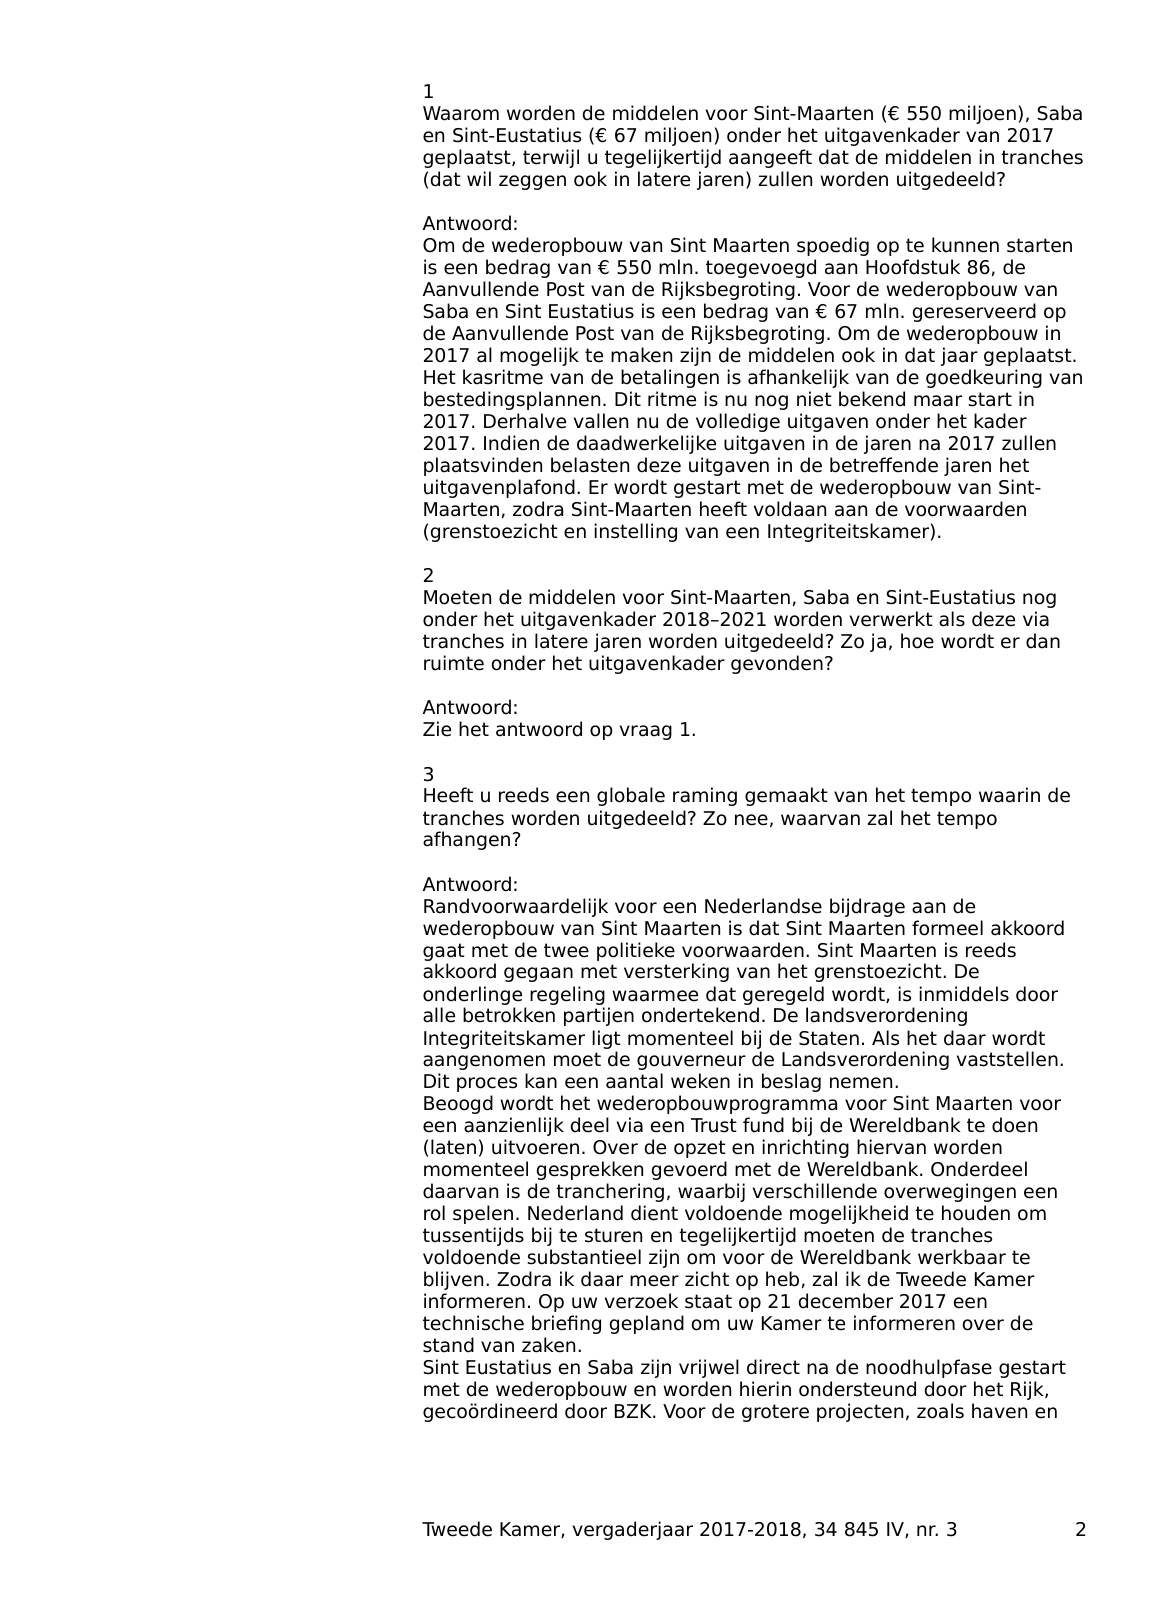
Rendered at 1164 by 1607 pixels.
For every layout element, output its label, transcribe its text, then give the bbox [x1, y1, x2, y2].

text 2 [422, 565, 1087, 587]
text Moeten de middelen voor Sint-Maarten, Saba en Sint-Eustatius nog onder het uitgavenkader 2018–2021 worden verwerkt als deze via tranches in latere jaren worden uitgedeeld? Zo ja, hoe wordt er dan ruimte onder het uitgavenkader gevonden? [422, 587, 1087, 675]
text Zie het antwoord op vraag 1. [422, 719, 1087, 741]
text 3 [422, 763, 1087, 785]
text Antwoord: [422, 697, 1087, 719]
text Heeft u reeds een globale raming gemaakt van het tempo waarin de tranches worden uitgedeeld? Zo nee, waarvan zal het tempo afhangen? [422, 785, 1087, 851]
text Beoogd wordt het wederopbouwprogramma voor Sint Maarten voor een aanzienlijk deel via een Trust fund bij de Wereldbank te doen (laten) uitvoeren. Over de opzet en inrichting hiervan worden momenteel gesprekken gevoerd met de Wereldbank. Onderdeel daarvan is de tranchering, waarbij verschillende overwegingen een rol spelen. Nederland dient voldoende mogelijkheid te houden om tussentijds bij te sturen en tegelijkertijd moeten de tranches voldoende substantieel zijn om voor de Wereldbank werkbaar te blijven. Zodra ik daar meer zicht op heb, zal ik de Tweede Kamer informeren. Op uw verzoek staat op 21 december 2017 een technische briefing gepland om uw Kamer te informeren over de stand van zaken. [422, 1093, 1087, 1357]
text Om de wederopbouw van Sint Maarten spoedig op te kunnen starten is een bedrag van € 550 mln. toegevoegd aan Hoofdstuk 86, de Aanvullende Post van de Rijksbegroting. Voor de wederopbouw van Saba en Sint Eustatius is een bedrag van € 67 mln. gereserveerd op de Aanvullende Post van de Rijksbegroting. Om de wederopbouw in 2017 al mogelijk te maken zijn de middelen ook in dat jaar geplaatst. Het kasritme van de betalingen is afhankelijk van de goedkeuring van bestedingsplannen. Dit ritme is nu nog niet bekend maar start in 2017. Derhalve vallen nu de volledige uitgaven onder het kader 2017. Indien de daadwerkelijke uitgaven in de jaren na 2017 zullen plaatsvinden belasten deze uitgaven in de betreffende jaren het uitgavenplafond. Er wordt gestart met de wederopbouw van Sint-Maarten, zodra Sint-Maarten heeft voldaan aan de voorwaarden (grenstoezicht en instelling van een Integriteitskamer). [422, 235, 1087, 543]
text Waarom worden de middelen voor Sint-Maarten (€ 550 miljoen), Saba en Sint-Eustatius (€ 67 miljoen) onder het uitgavenkader van 2017 geplaatst, terwijl u tegelijkertijd aangeeft dat de middelen in tranches (dat wil zeggen ook in latere jaren) zullen worden uitgedeeld? [422, 103, 1087, 191]
text Antwoord: [422, 873, 1087, 896]
text Sint Eustatius en Saba zijn vrijwel direct na de noodhulpfase gestart met de wederopbouw en worden hierin ondersteund door het Rijk, gecoördineerd door BZK. Voor de grotere projecten, zoals haven en [422, 1357, 1087, 1423]
text Randvoorwaardelijk voor een Nederlandse bijdrage aan de wederopbouw van Sint Maarten is dat Sint Maarten formeel akkoord gaat met de twee politieke voorwaarden. Sint Maarten is reeds akkoord gegaan met versterking van het grenstoezicht. De onderlinge regeling waarmee dat geregeld wordt, is inmiddels door alle betrokken partijen ondertekend. De landsverordening Integriteitskamer ligt momenteel bij de Staten. Als het daar wordt aangenomen moet de gouverneur de Landsverordening vaststellen. Dit proces kan een aantal weken in beslag nemen. [422, 896, 1087, 1093]
text Antwoord: [422, 213, 1087, 235]
text 1 [422, 81, 1087, 103]
